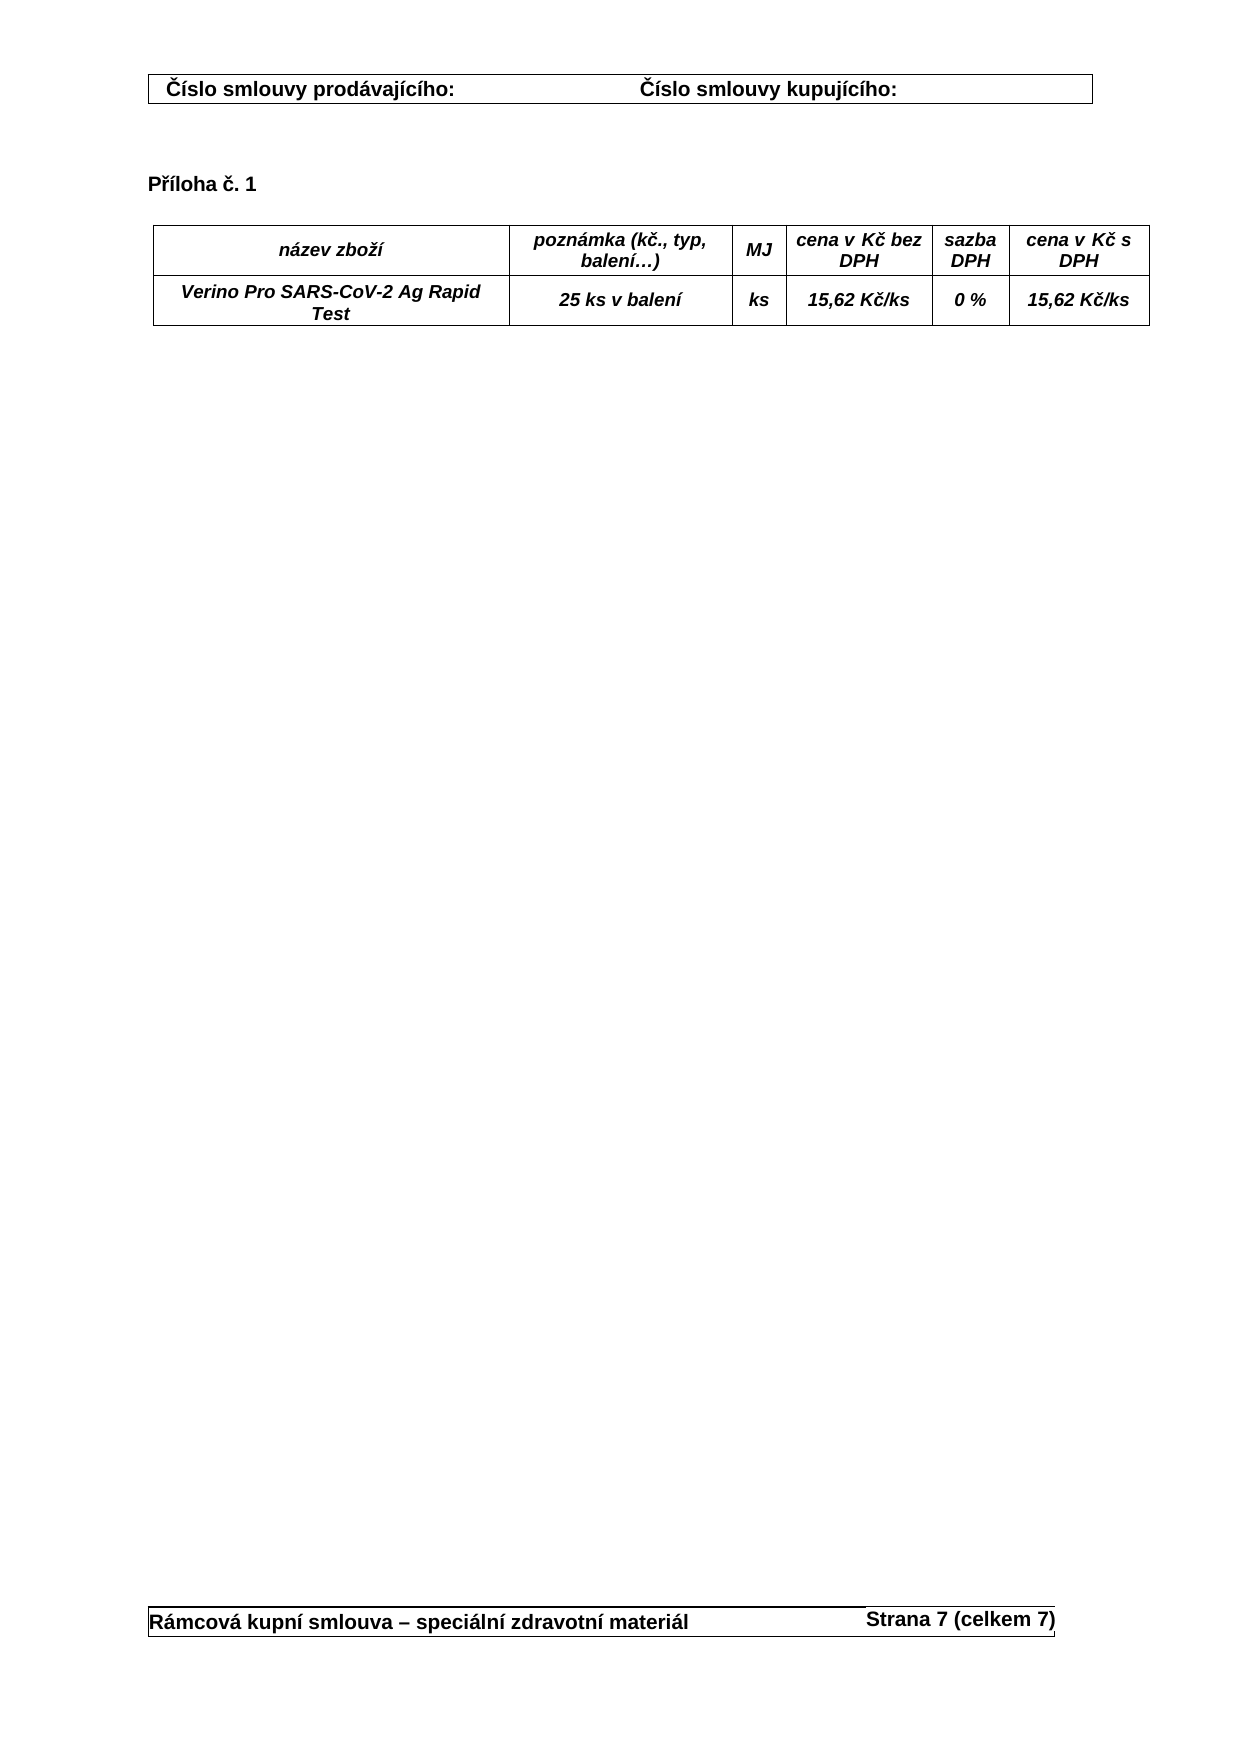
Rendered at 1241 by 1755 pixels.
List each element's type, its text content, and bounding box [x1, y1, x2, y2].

table_cell Verino Pro SARS-CoV-2 Ag Rapid Test [154, 276, 509, 324]
text Příloha č. 1 [148, 172, 1093, 196]
table_cell 15,62 Kč/ks [1010, 276, 1149, 324]
table_header cena v Kč bez DPH [787, 226, 932, 274]
table_header název zboží [154, 226, 509, 274]
table_cell ks [733, 276, 786, 324]
table_header MJ [733, 226, 786, 274]
table_cell 15,62 Kč/ks [787, 276, 932, 324]
table_cell 0 % [933, 276, 1009, 324]
table_header sazba DPH [933, 226, 1009, 274]
table_cell 25 ks v balení [510, 276, 732, 324]
table_header cena v Kč s DPH [1010, 226, 1149, 274]
table_header poznámka (kč., typ, balení…) [510, 226, 732, 274]
